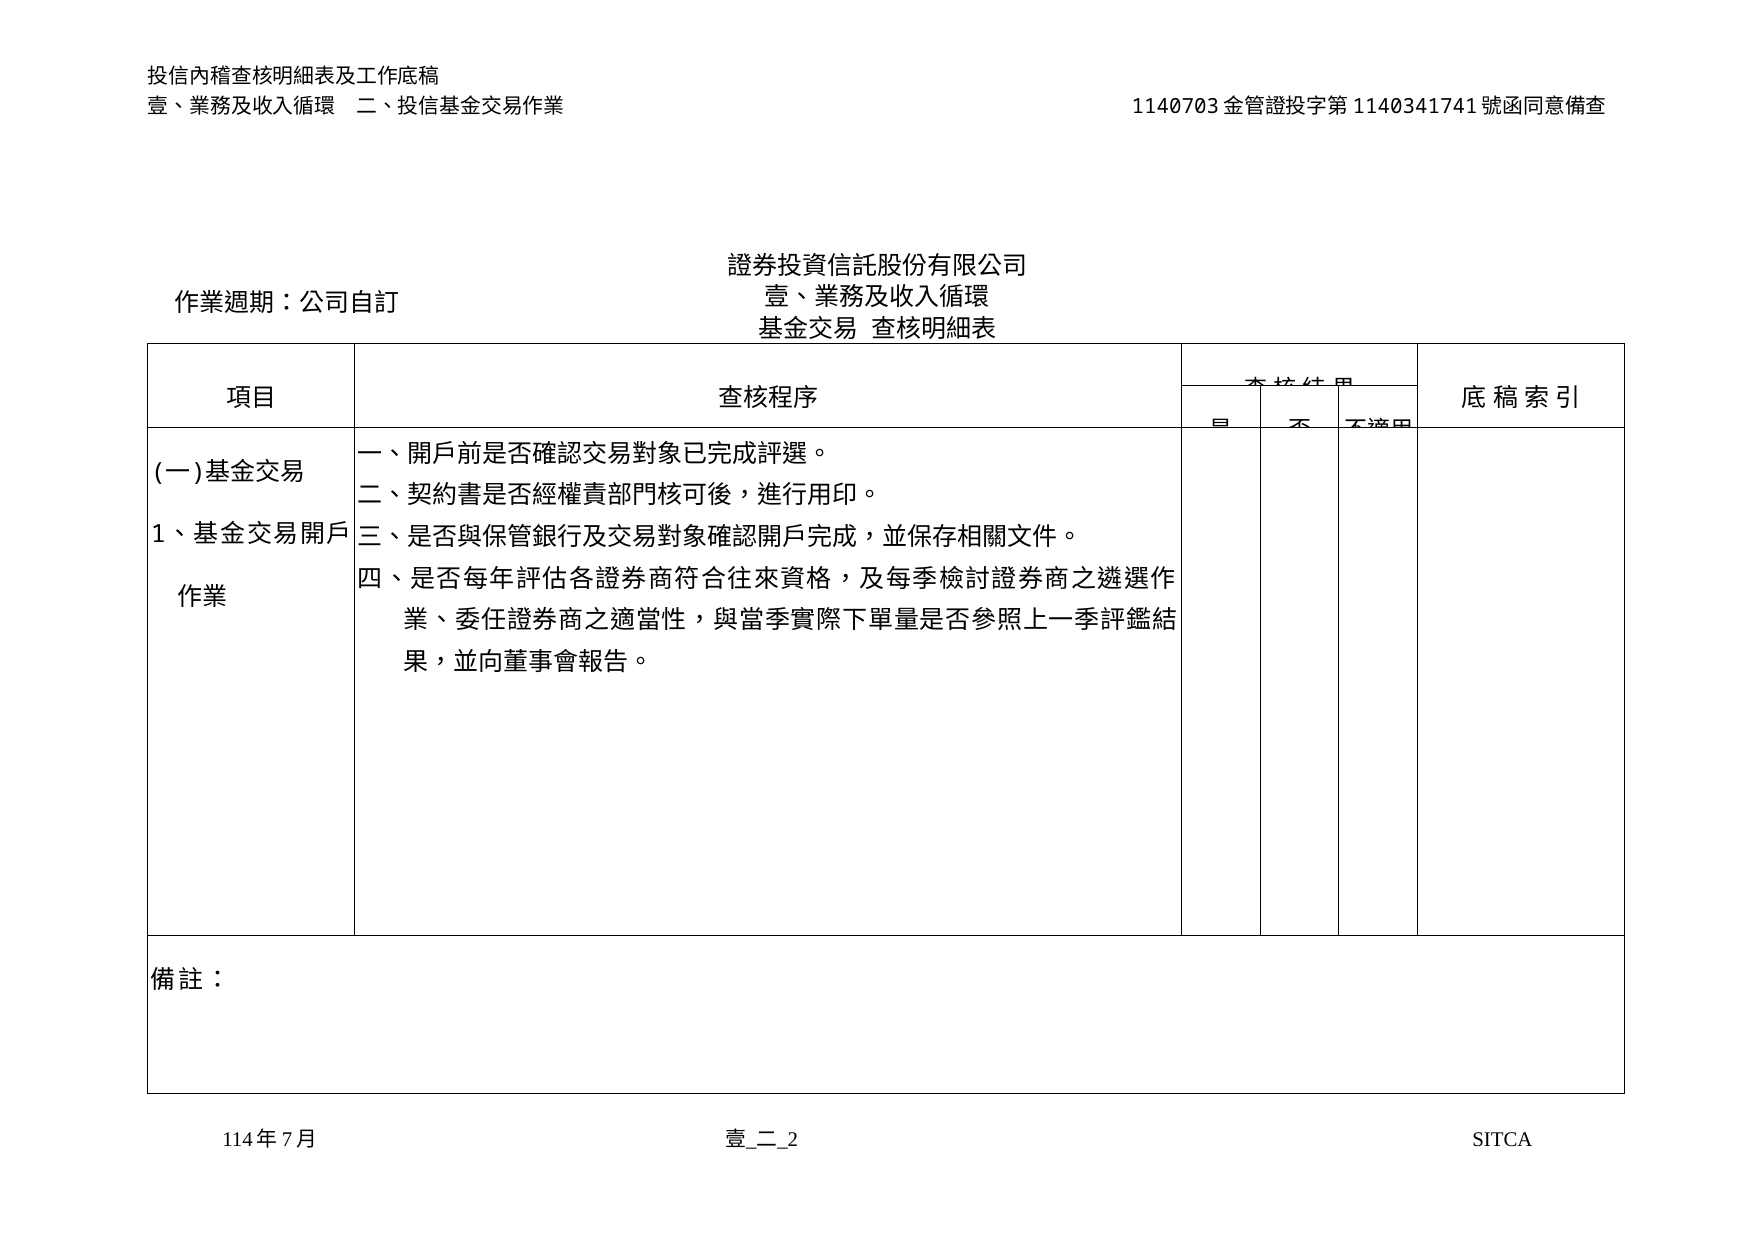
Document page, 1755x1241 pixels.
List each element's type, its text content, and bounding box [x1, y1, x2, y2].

table_cell (一)基金交易 1、基金交易開戶作業 [148, 428, 354, 935]
table_cell [1339, 428, 1417, 935]
table_cell 是 [1182, 386, 1260, 427]
table_cell 一、開戶前是否確認交易對象已完成評選。 二、契約書是否經權責部門核可後，進行用印。 三、是否與保管銀行及交易對象確認開戶完成，並保存相關文件。 四、是否每年評估各證券商符合往來資格，及每季檢討證券商之遴選作業、委任證券商之適當性，與當季實際下單量是否參照上一季評鑑結果，並向董事會報告。 [355, 428, 1181, 935]
text 證券投資信託股份有限公司 [148, 249, 1606, 281]
table_cell 不適用 [1339, 386, 1417, 427]
table_cell [1261, 428, 1338, 935]
table_header 查核結果 [1182, 344, 1417, 385]
text 基金交易 查核明細表 [148, 312, 1606, 343]
table_header 底稿索引 [1418, 344, 1624, 427]
table_cell [1418, 428, 1624, 935]
table_cell 備註： [148, 936, 1624, 1092]
table_header 查核程序 [355, 344, 1181, 427]
table_cell [1182, 428, 1260, 935]
text 壹、業務及收入循環 [527, 281, 1606, 312]
text 壹、業務及收入循環 [177, 281, 519, 312]
table_cell 否 [1261, 386, 1338, 427]
text 壹、業務及收入循環 [148, 281, 169, 312]
table_header 項目 [148, 344, 354, 427]
